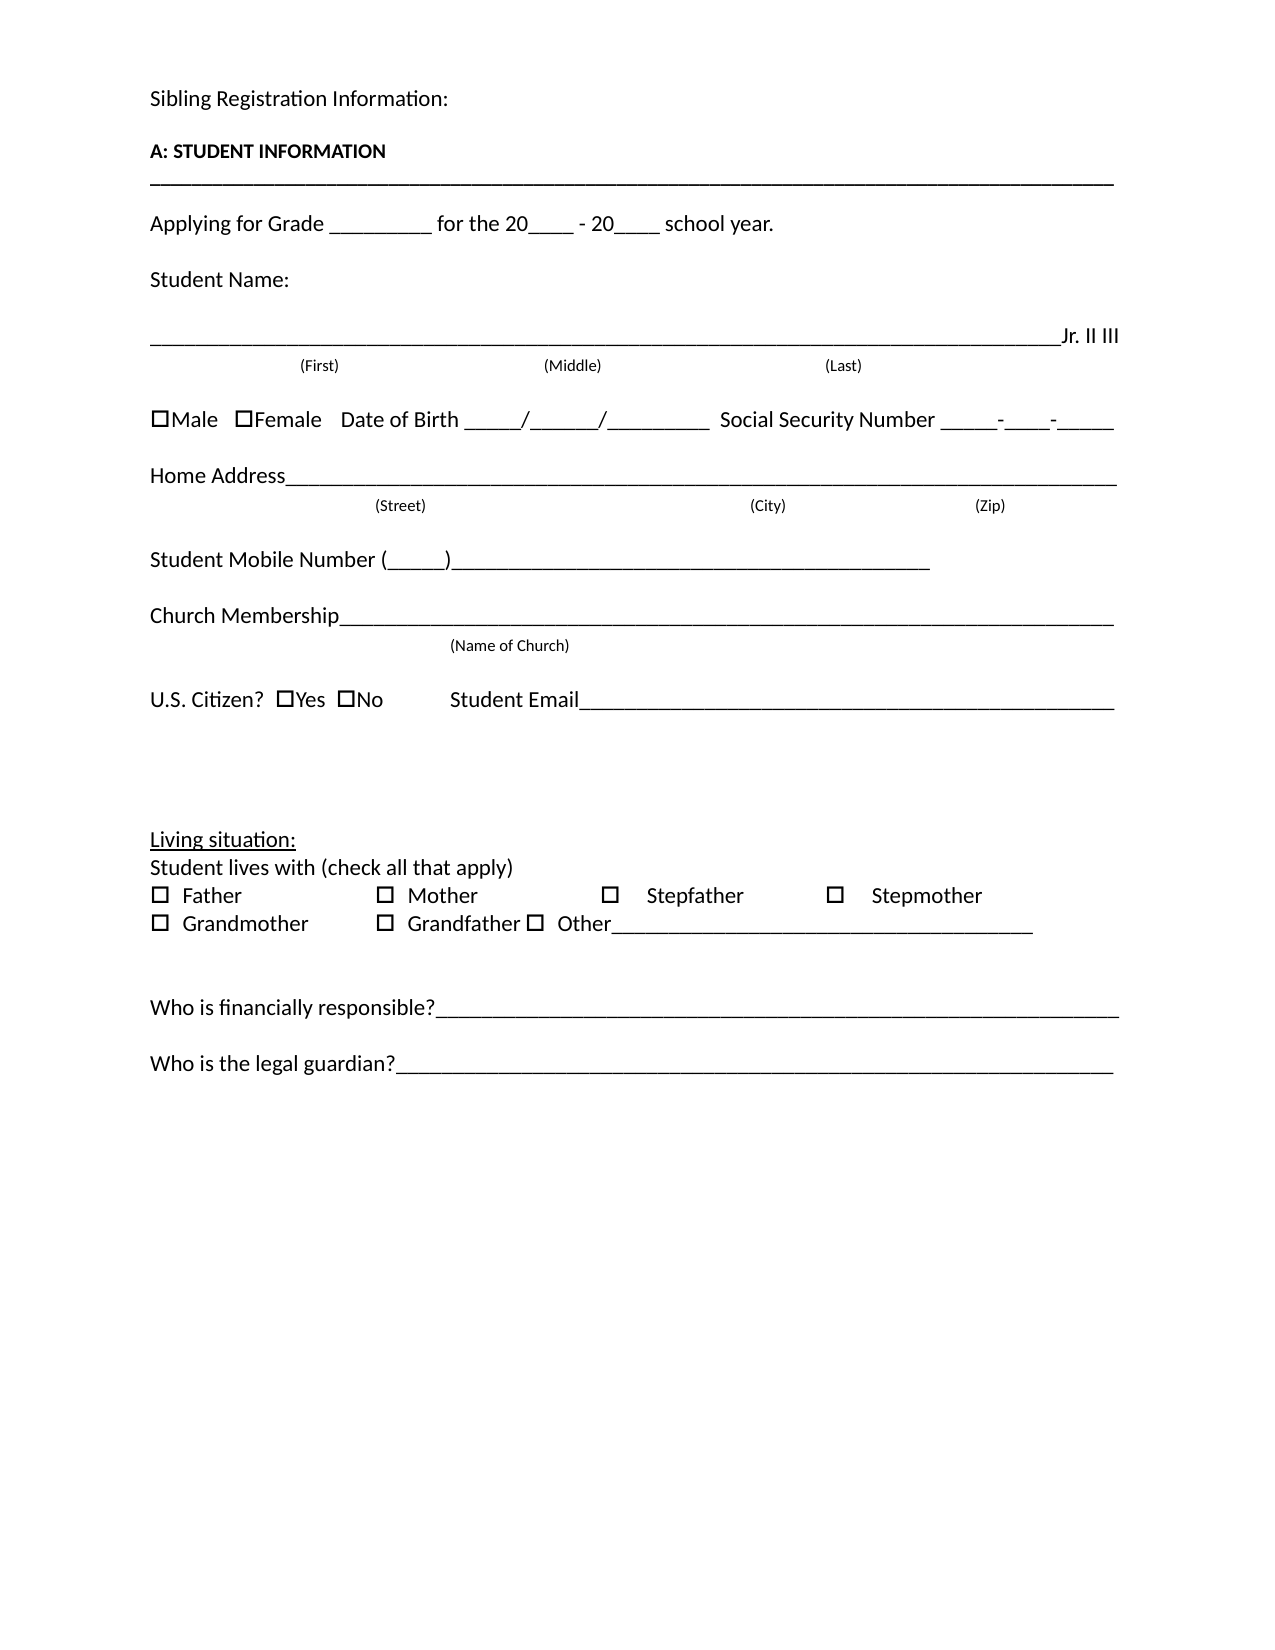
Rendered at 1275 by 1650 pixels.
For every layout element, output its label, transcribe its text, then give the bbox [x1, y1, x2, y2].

text Applying for Grade _________ for the 20____ - 20____ school year. [150, 209, 1125, 237]
text Living situation: [150, 825, 1125, 853]
text Grandmother Grandfather Other_____________________________________ [150, 909, 1125, 937]
text A: STUDENT INFORMATION [150, 138, 1125, 163]
text Father Mother  Stepfather  Stepmother [150, 881, 1125, 909]
text _____________________________________________________________________________________________ [150, 163, 1125, 189]
text Home Address_________________________________________________________________________ [150, 461, 1125, 489]
text (First) (Middle) (Last) [150, 349, 1125, 377]
text Who is the legal guardian?_______________________________________________________________ [150, 1049, 1125, 1078]
text Male Female Date of Birth _____/______/_________ Social Security Number _____-____-_____ [150, 405, 1125, 433]
text Sibling Registration Information: [150, 84, 1125, 112]
text (Street) (City) (Zip) [150, 489, 1125, 517]
text Student Mobile Number (_____)__________________________________________ [150, 545, 1125, 573]
text Student Name: [150, 265, 1125, 293]
text Church Membership____________________________________________________________________ [150, 601, 1125, 629]
text Who is financially responsible?____________________________________________________________ [150, 993, 1125, 1022]
text ________________________________________________________________________________Jr. II III [150, 321, 1125, 349]
text U.S. Citizen? Yes No Student Email_______________________________________________ [150, 685, 1125, 713]
text (Name of Church) [150, 629, 1125, 657]
text Student lives with (check all that apply) [150, 853, 1125, 881]
